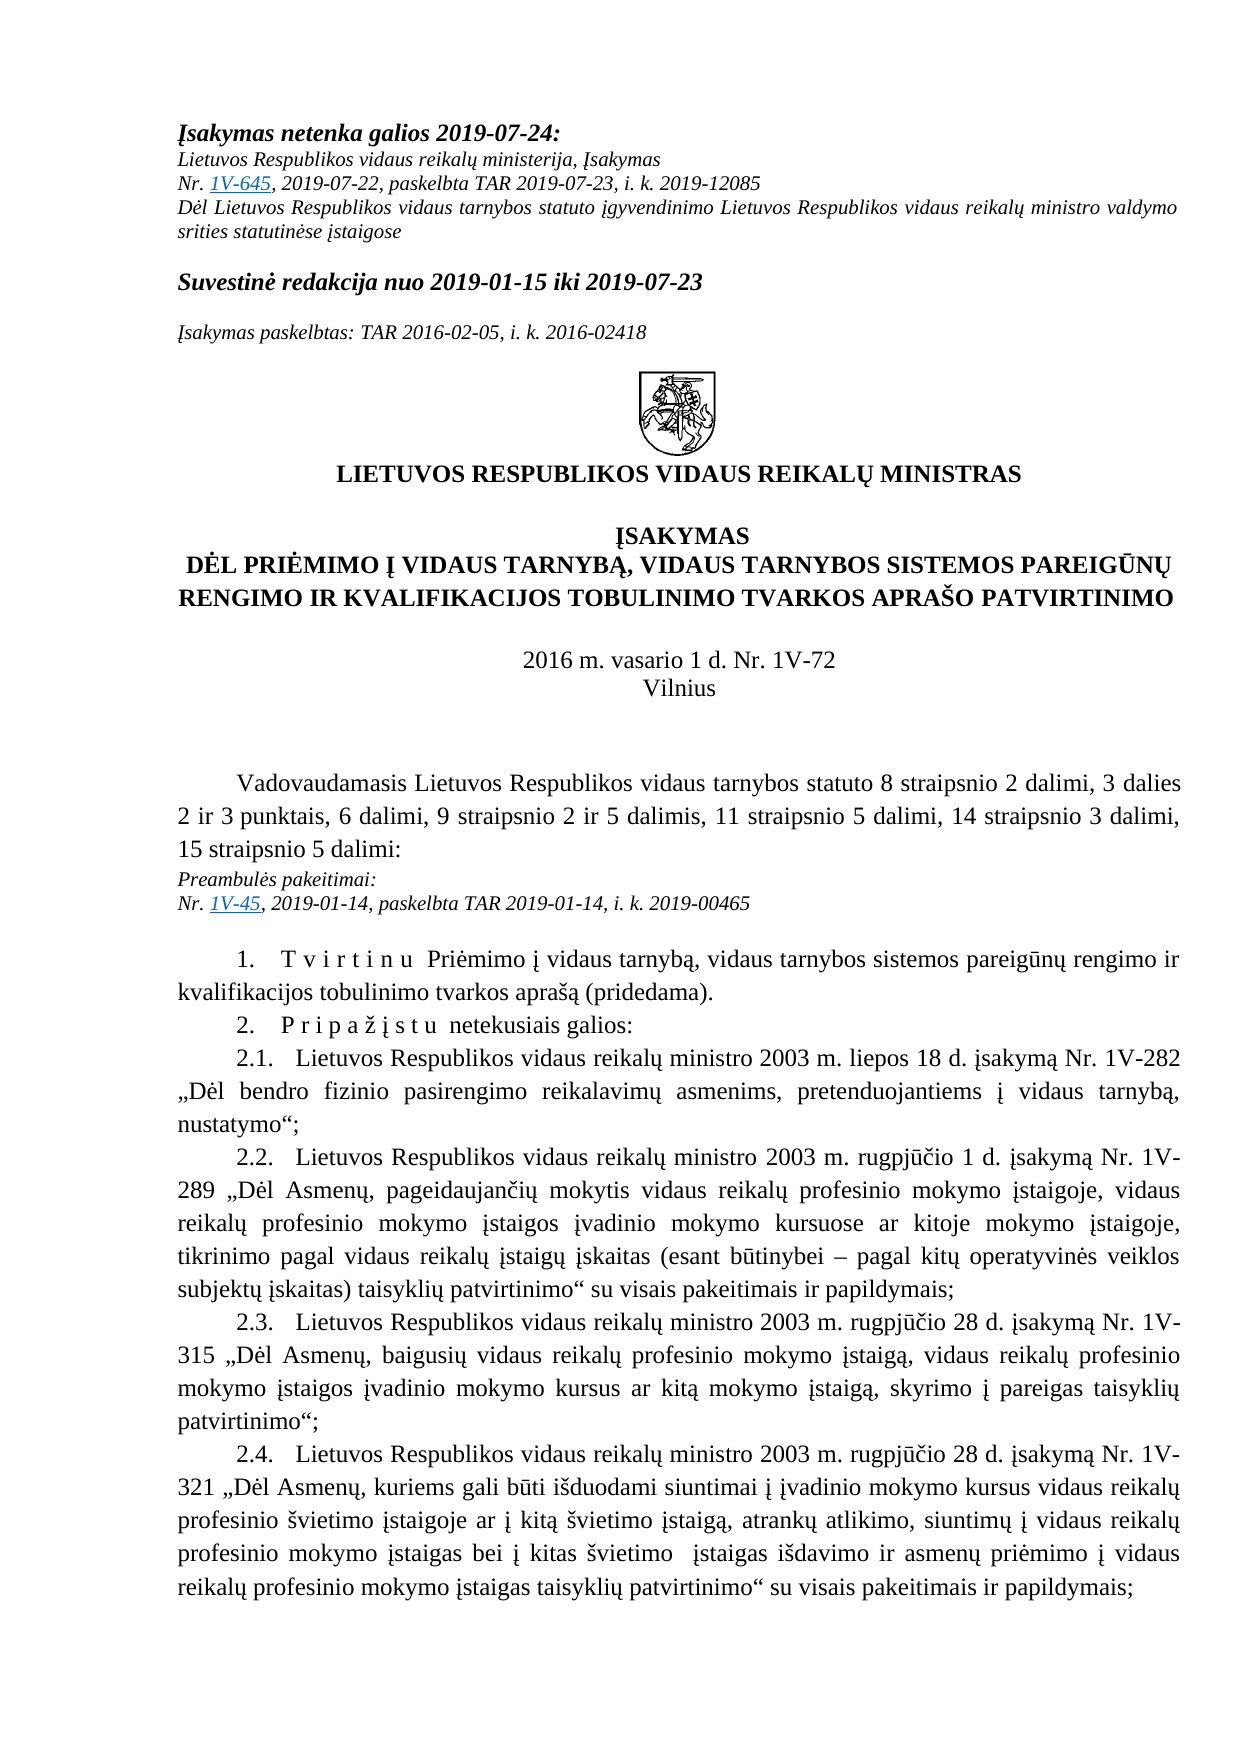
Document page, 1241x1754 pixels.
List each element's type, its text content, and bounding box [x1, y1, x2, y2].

text LIETUVOS RESPUBLIKOS VIDAUS REIKALŲ MINISTRAS [177, 459, 1181, 488]
text 2.4. Lietuvos Respublikos vidaus reikalų ministro 2003 m. rugpjūčio 28 d. įsakymą Nr. 1V-321 „Dėl Asmenų, kuriems gali būti išduodami siuntimai į įvadinio mokymo kursus vidaus reikalų profesinio švietimo įstaigoje ar į kitą švietimo įstaigą, atrankų atlikimo, siuntimų į vidaus reikalų profesinio mokymo įstaigas bei į kitas švietimo įstaigas išdavimo ir asmenų priėmimo į vidaus reikalų profesinio mokymo įstaigas taisyklių patvirtinimo“ su visais pakeitimais ir papildymais; [177, 1439, 1181, 1600]
text 2.2. Lietuvos Respublikos vidaus reikalų ministro 2003 m. rugpjūčio 1 d. įsakymą Nr. 1V-289 „Dėl Asmenų, pageidaujančių mokytis vidaus reikalų profesinio mokymo įstaigoje, vidaus reikalų profesinio mokymo įstaigos įvadinio mokymo kursuose ar kitoje mokymo įstaigoje, tikrinimo pagal vidaus reikalų įstaigų įskaitas (esant būtinybei – pagal kitų operatyvinės veiklos subjektų įskaitas) taisyklių patvirtinimo“ su visais pakeitimais ir papildymais; [177, 1142, 1181, 1303]
text 2. P r i p a ž į s t u netekusiais galios: [177, 1010, 1181, 1039]
text DĖL PRIĖMIMO Į VIDAUS TARNYBĄ, VIDAUS TARNYBOS SISTEMOS PAREIGŪNŲ RENGIMO IR KVALIFIKACIJOS TOBULINIMO TVARKOS APRAŠO PATVIRTINIMO [177, 550, 1181, 612]
text 2.3. Lietuvos Respublikos vidaus reikalų ministro 2003 m. rugpjūčio 28 d. įsakymą Nr. 1V-315 „Dėl Asmenų, baigusių vidaus reikalų profesinio mokymo įstaigą, vidaus reikalų profesinio mokymo įstaigos įvadinio mokymo kursus ar kitą mokymo įstaigą, skyrimo į pareigas taisyklių patvirtinimo“; [177, 1307, 1181, 1435]
text ĮSAKYMAS [177, 521, 1181, 550]
text Vadovaudamasis Lietuvos Respublikos vidaus tarnybos statuto 8 straipsnio 2 dalimi, 3 dalies 2 ir 3 punktais, 6 dalimi, 9 straipsnio 2 ir 5 dalimis, 11 straipsnio 5 dalimi, 14 straipsnio 3 dalimi, 15 straipsnio 5 dalimi: [177, 768, 1181, 863]
text 1. T v i r t i n u Priėmimo į vidaus tarnybą, vidaus tarnybos sistemos pareigūnų rengimo ir kvalifikacijos tobulinimo tvarkos aprašą (pridedama). [177, 944, 1181, 1006]
text Nr. 1V-645, 2019-07-22, paskelbta TAR 2019-07-23, i. k. 2019-12085 [177, 171, 1181, 195]
text 2016 m. vasario 1 d. Nr. 1V-72 [177, 645, 1181, 673]
text Įsakymas paskelbtas: TAR 2016-02-05, i. k. 2016-02418 [177, 320, 1181, 344]
text Nr. 1V-45, 2019-01-14, paskelbta TAR 2019-01-14, i. k. 2019-00465 [177, 891, 1181, 915]
text Preambulės pakeitimai: [177, 867, 1181, 891]
text Suvestinė redakcija nuo 2019-01-15 iki 2019-07-23 [177, 267, 1181, 296]
text 2.1. Lietuvos Respublikos vidaus reikalų ministro 2003 m. liepos 18 d. įsakymą Nr. 1V-282 „Dėl bendro fizinio pasirengimo reikalavimų asmenims, pretenduojantiems į vidaus tarnybą, nustatymo“; [177, 1043, 1181, 1138]
text Dėl Lietuvos Respublikos vidaus tarnybos statuto įgyvendinimo Lietuvos Respublikos vidaus reikalų ministro valdymo srities statutinėse įstaigose [177, 195, 1181, 243]
text Lietuvos Respublikos vidaus reikalų ministerija, Įsakymas [177, 147, 1181, 171]
text Įsakymas netenka galios 2019-07-24: [177, 118, 1181, 147]
text Vilnius [177, 673, 1181, 702]
